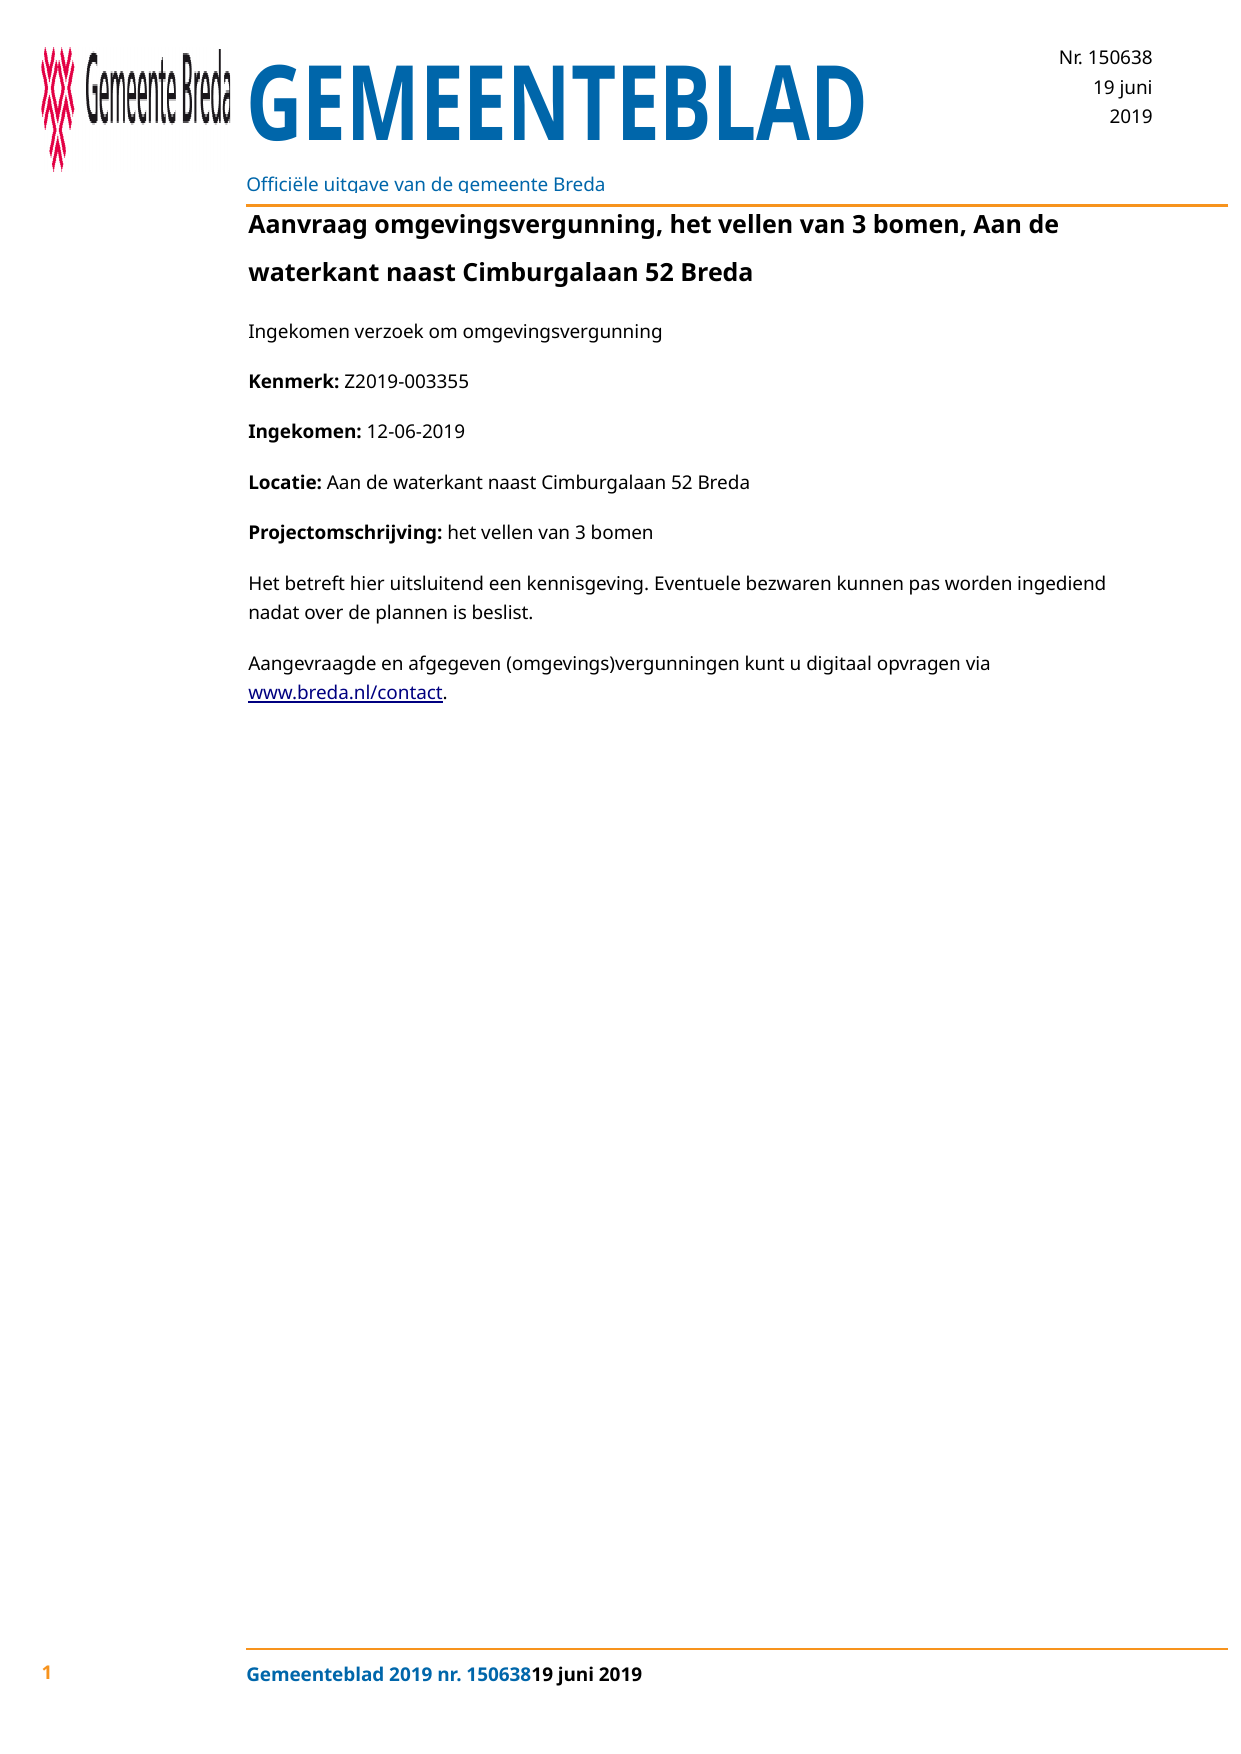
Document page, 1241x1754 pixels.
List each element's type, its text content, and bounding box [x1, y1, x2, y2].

text Kenmerk: Z2019-003355 [248, 368, 1152, 394]
text Locatie: Aan de waterkant naast Cimburgalaan 52 Breda [248, 469, 1152, 495]
text Ingekomen verzoek om omgevingsvergunning [248, 318, 1152, 344]
picture [41, 47, 231, 172]
text Ingekomen: 12-06-2019 [248, 419, 1152, 444]
text Het betreft hier uitsluitend een kennisgeving. Eventuele bezwaren kunnen pas worden ingediend nadat over de plannen is beslist. [248, 570, 1152, 625]
text Projectomschrijving: het vellen van 3 bomen [248, 519, 1152, 545]
text Aangevraagde en afgegeven (omgevings)vergunningen kunt u digitaal opvragen via www.breda.nl/contact. [248, 650, 1152, 705]
text Aanvraag omgevingsvergunning, het vellen van 3 bomen, Aan de waterkant naast Cimburgalaan 52 Breda [248, 207, 1152, 288]
